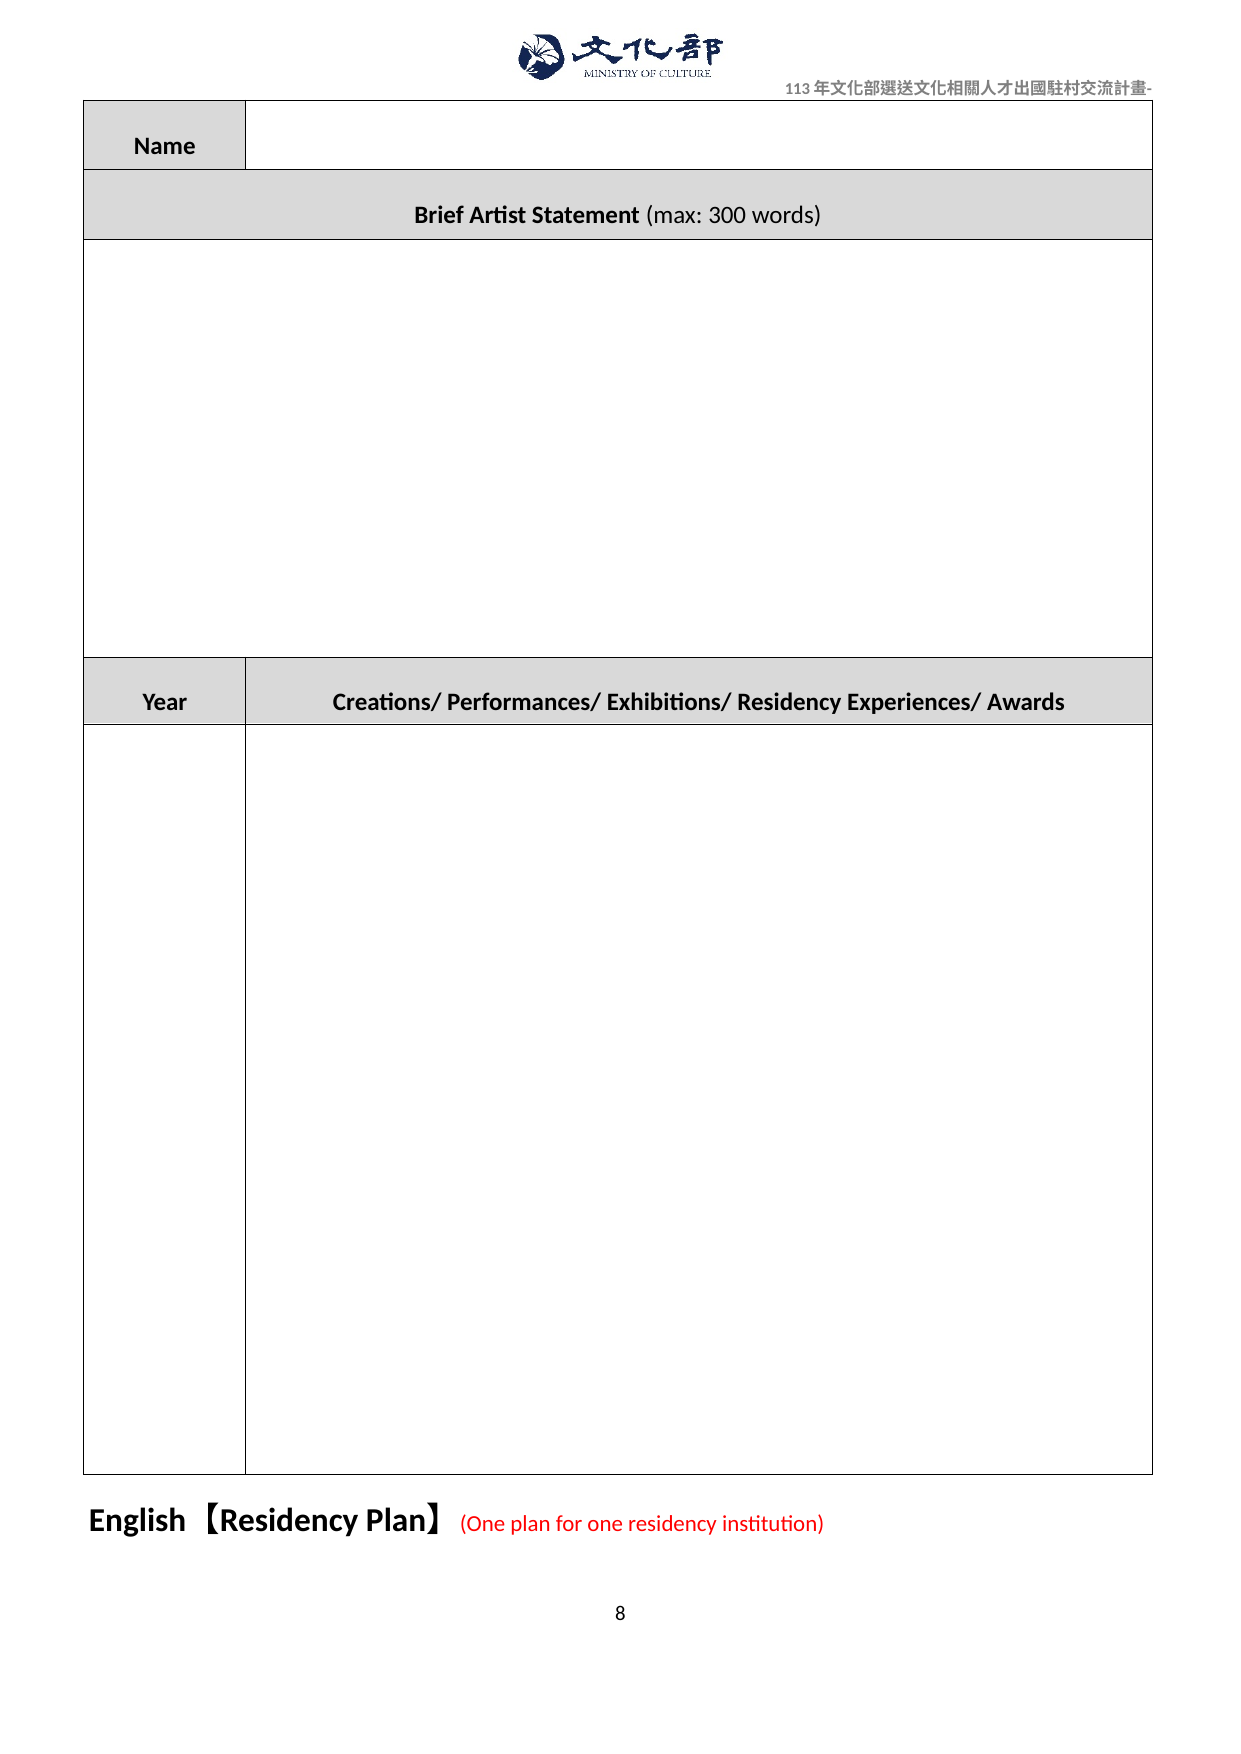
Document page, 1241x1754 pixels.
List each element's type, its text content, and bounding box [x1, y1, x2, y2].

table_cell [84, 240, 1152, 657]
text English【Residency Plan】(One plan for one residency institution) [89, 1475, 1152, 1538]
table_cell [1153, 100, 1157, 169]
table_cell Name [84, 101, 245, 169]
table_cell [246, 725, 1152, 1474]
table_cell [1153, 239, 1157, 657]
table_cell Creations/ Performances/ Exhibitions/ Residency Experiences/ Awards [246, 658, 1152, 723]
table_cell [84, 725, 245, 1474]
table_cell [1153, 169, 1157, 239]
table_cell [1153, 724, 1157, 1474]
table_cell [1153, 657, 1157, 723]
table_cell [246, 101, 1152, 169]
table_cell Year [84, 658, 245, 723]
table_cell Brief Artist Statement (max: 300 words) [84, 170, 1152, 239]
